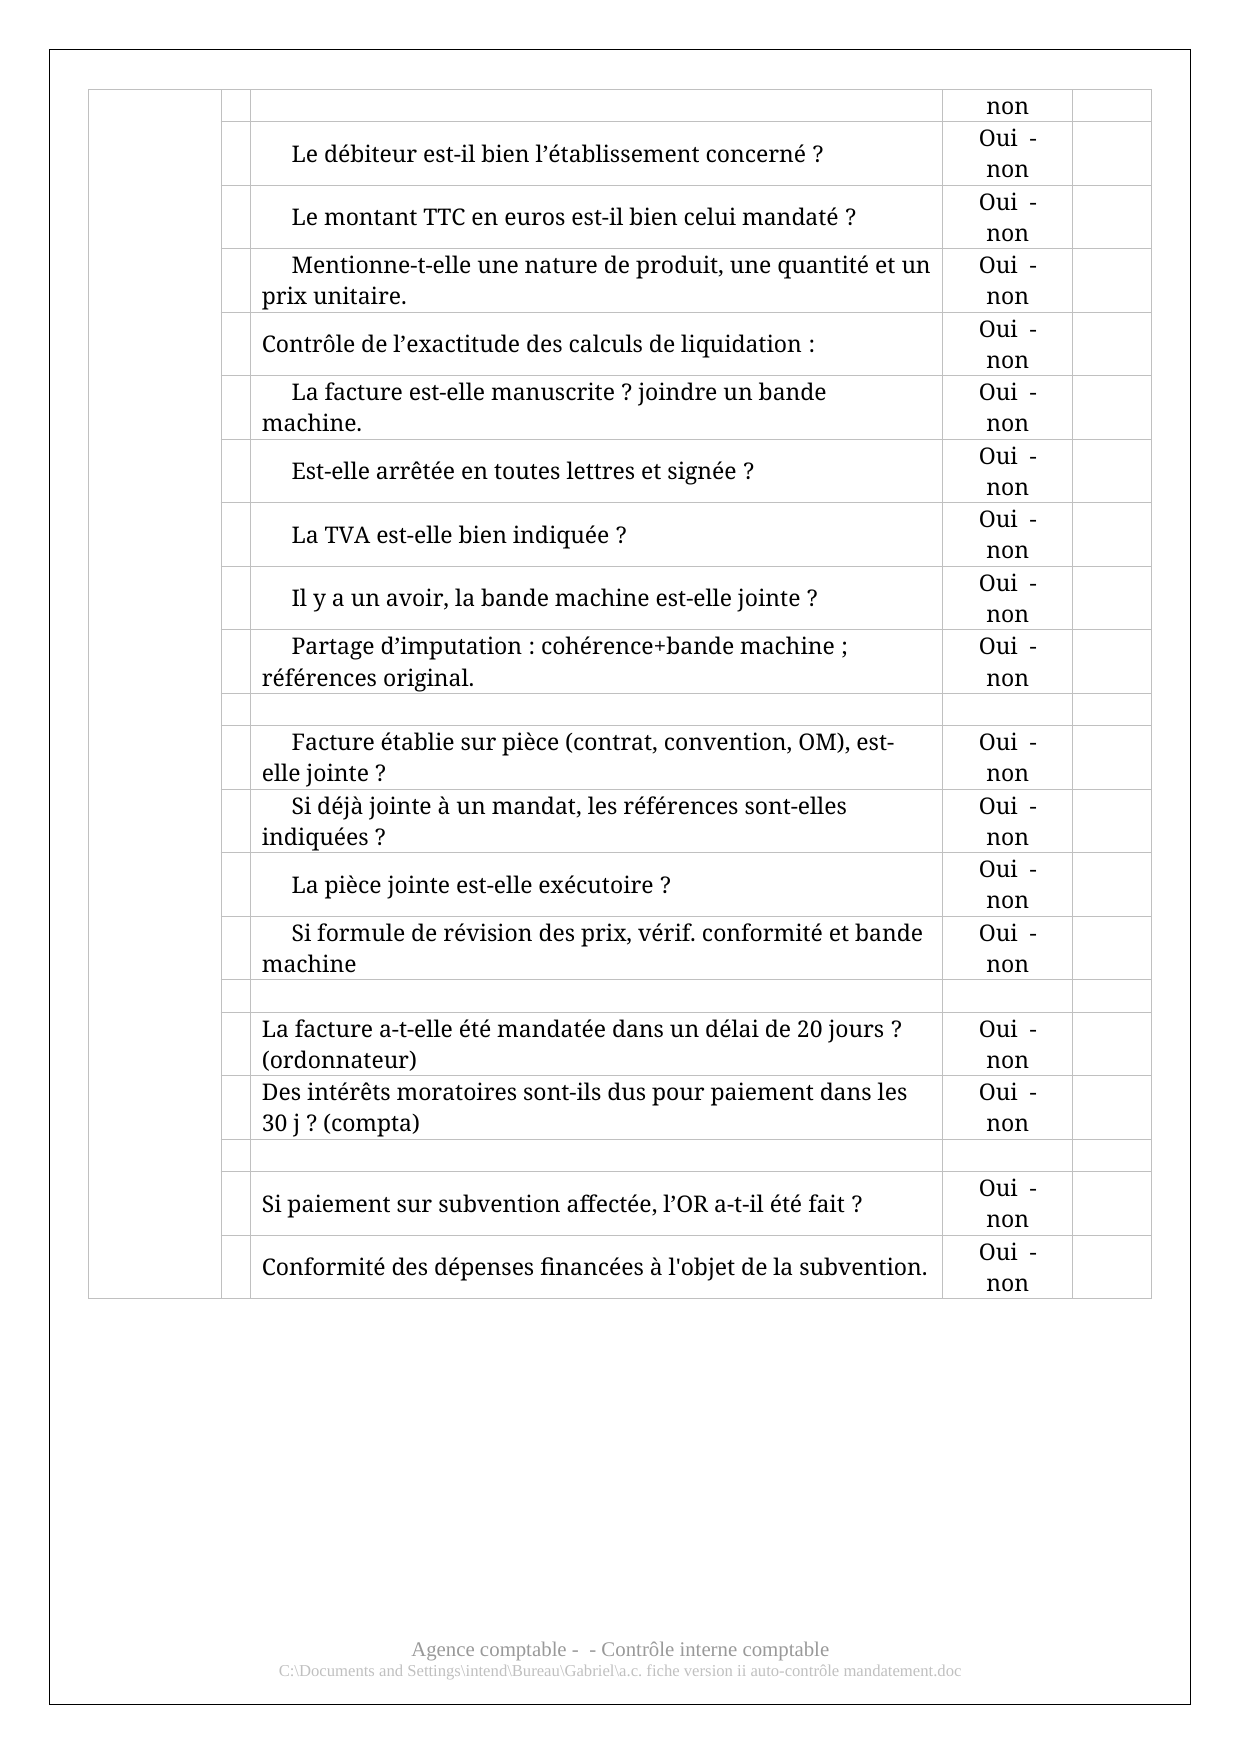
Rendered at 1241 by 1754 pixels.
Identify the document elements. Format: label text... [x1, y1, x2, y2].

table_cell La facture a-t-elle été mandatée dans un délai de 20 jours ? (ordonnateur) [251, 1013, 942, 1075]
table_cell Oui - non [943, 503, 1072, 566]
table_cell [943, 1140, 1072, 1171]
table_cell [1073, 1140, 1151, 1171]
table_cell Oui - non [943, 122, 1072, 184]
table_cell [222, 90, 250, 121]
table_cell [222, 853, 250, 916]
table_cell Oui - non [943, 1076, 1072, 1139]
table_cell [1073, 1236, 1151, 1298]
table_cell Il y a un avoir, la bande machine est-elle jointe ? [251, 567, 942, 629]
table_cell [222, 122, 250, 184]
table_cell [222, 249, 250, 312]
table_cell La facture est-elle manuscrite ? joindre un bande machine. [251, 376, 942, 439]
table_cell [222, 503, 250, 566]
table_cell [222, 440, 250, 502]
table_cell [222, 726, 250, 789]
table_cell [1073, 853, 1151, 916]
table_cell [1073, 440, 1151, 502]
table_cell Oui - non [943, 1236, 1072, 1298]
table_cell Oui - non [943, 313, 1072, 375]
table_cell Partage d’imputation : cohérence+bande machine ; références original. [251, 630, 942, 693]
table_cell [1073, 1172, 1151, 1234]
table_cell [1073, 186, 1151, 248]
table_cell [222, 376, 250, 439]
table_cell [1073, 630, 1151, 693]
table_cell Oui - non [943, 726, 1072, 789]
table_cell [1073, 790, 1151, 852]
table_cell [1073, 503, 1151, 566]
table_cell [222, 1013, 250, 1075]
table_cell Si paiement sur subvention affectée, l’OR a-t-il été fait ? [251, 1172, 942, 1234]
table_cell [222, 1140, 250, 1171]
table_cell Facture établie sur pièce (contrat, convention, OM), est-elle jointe ? [251, 726, 942, 789]
table_cell [222, 630, 250, 693]
table_cell [1073, 917, 1151, 979]
table_cell [222, 1076, 250, 1139]
table_cell [222, 1172, 250, 1234]
table_cell [222, 313, 250, 375]
table_cell [222, 917, 250, 979]
table_cell Conformité des dépenses financées à l'objet de la subvention. [251, 1236, 942, 1298]
table_cell [1073, 1013, 1151, 1075]
table_cell La pièce jointe est-elle exécutoire ? [251, 853, 942, 916]
table_cell [251, 980, 942, 1012]
table_cell Oui - non [943, 249, 1072, 312]
table_cell Est-elle arrêtée en toutes lettres et signée ? [251, 440, 942, 502]
table_cell [222, 980, 250, 1012]
table_cell - non [943, 90, 1072, 121]
table_cell Le montant TTC en euros est-il bien celui mandaté ? [251, 186, 942, 248]
table_cell [251, 694, 942, 725]
table_cell [222, 694, 250, 725]
table_cell Oui - non [943, 917, 1072, 979]
table_cell Mentionne-t-elle une nature de produit, une quantité et un prix unitaire. [251, 249, 942, 312]
table_cell [1073, 1076, 1151, 1139]
table_cell Oui - non [943, 630, 1072, 693]
table_cell [1073, 122, 1151, 184]
table_cell Oui - non [943, 1013, 1072, 1075]
table_cell [1073, 90, 1151, 121]
table_cell Si déjà jointe à un mandat, les références sont-elles indiquées ? [251, 790, 942, 852]
table_cell [1073, 249, 1151, 312]
table_cell [222, 567, 250, 629]
table_cell Oui - non [943, 567, 1072, 629]
table_cell [222, 186, 250, 248]
table_cell Des intérêts moratoires sont-ils dus pour paiement dans les 30 j ? (compta) [251, 1076, 942, 1139]
table_cell [222, 790, 250, 852]
table_cell Oui - non [943, 1172, 1072, 1234]
table_cell [1073, 567, 1151, 629]
table_cell La TVA est-elle bien indiquée ? [251, 503, 942, 566]
table_cell [1073, 694, 1151, 725]
table_cell [89, 90, 221, 1298]
table_cell [943, 694, 1072, 725]
table_cell Oui - non [943, 186, 1072, 248]
table_cell [1073, 726, 1151, 789]
table_cell Contrôle de l’exactitude des calculs de liquidation : [251, 313, 942, 375]
table_cell Oui - non [943, 376, 1072, 439]
table_cell Si formule de révision des prix, vérif. conformité et bande machine [251, 917, 942, 979]
table_cell [251, 90, 942, 121]
table_cell Oui - non [943, 440, 1072, 502]
table_cell [1073, 376, 1151, 439]
table_cell [943, 980, 1072, 1012]
table_cell Le débiteur est-il bien l’établissement concerné ? [251, 122, 942, 184]
table_cell [222, 1236, 250, 1298]
table_cell [1073, 313, 1151, 375]
table_cell Oui - non [943, 790, 1072, 852]
table_cell Oui - non [943, 853, 1072, 916]
table_cell [251, 1140, 942, 1171]
table_cell [1073, 980, 1151, 1012]
